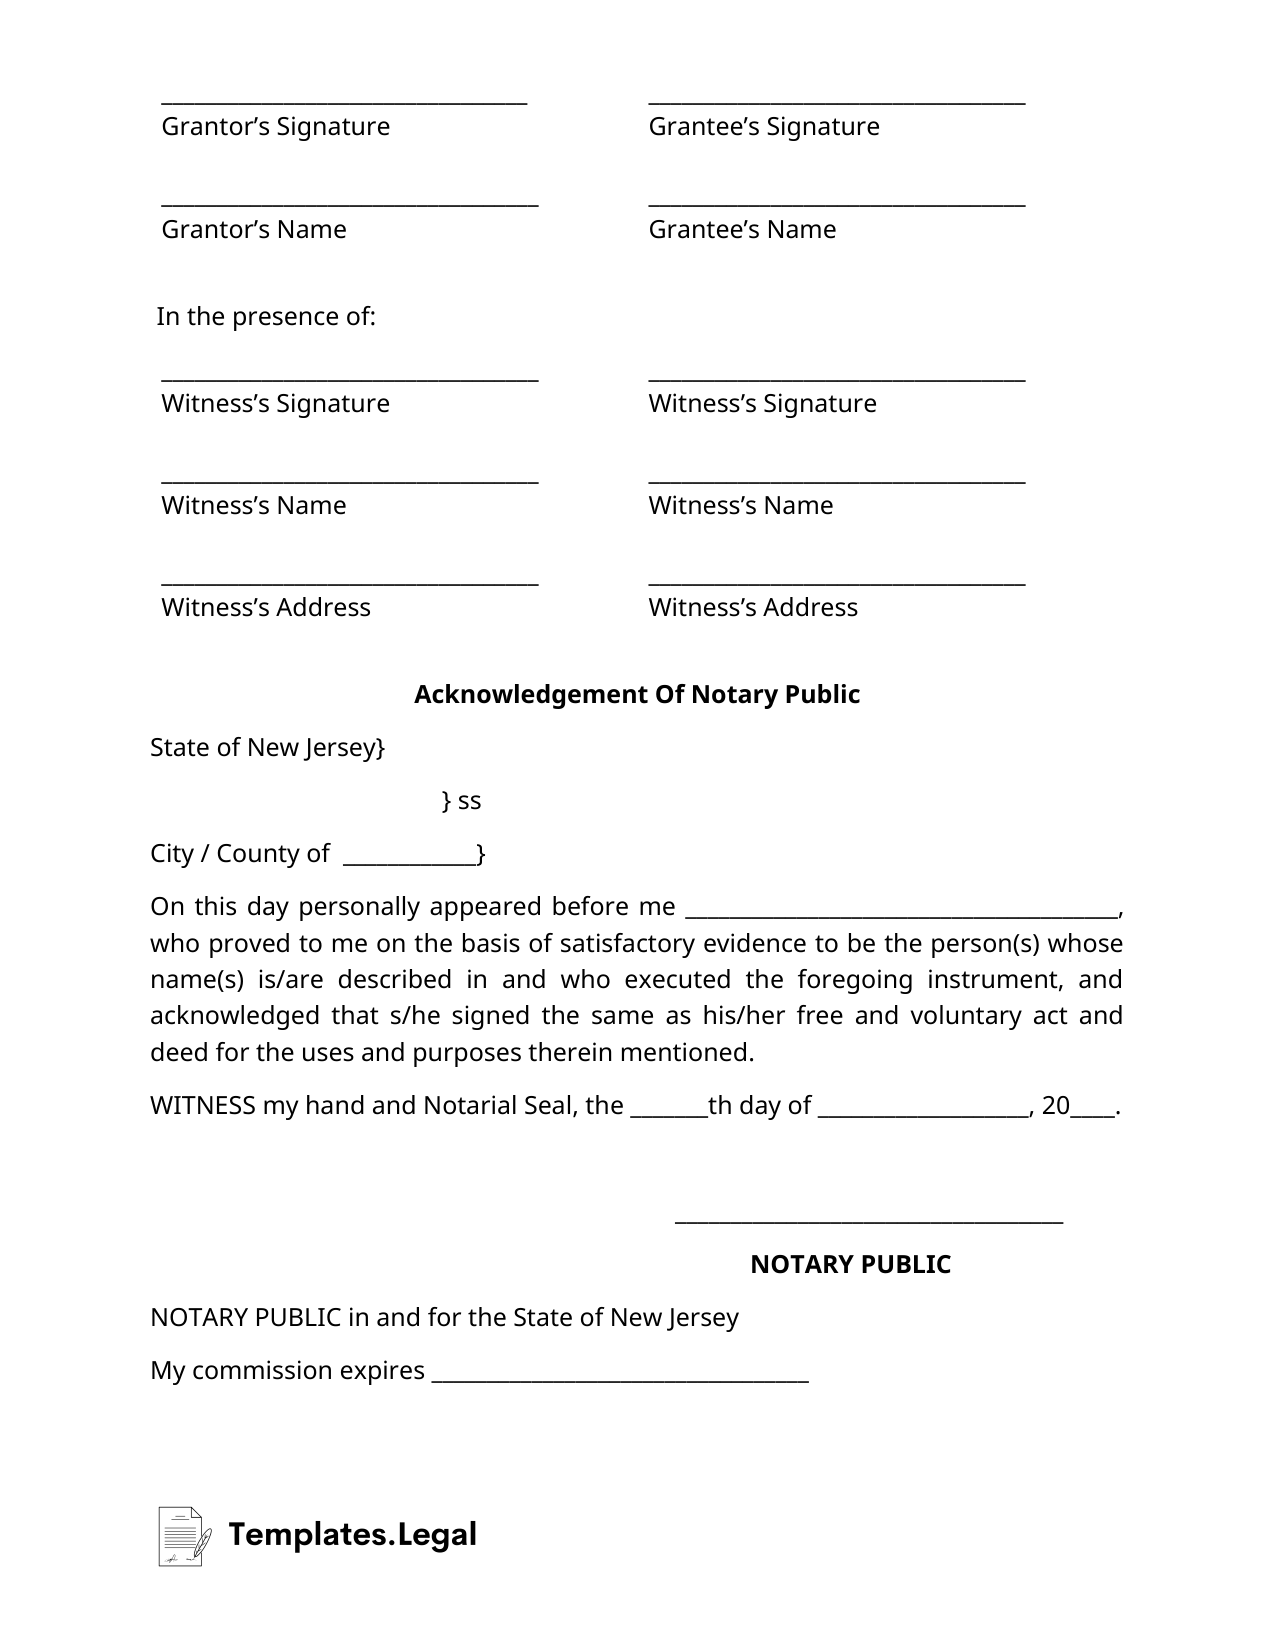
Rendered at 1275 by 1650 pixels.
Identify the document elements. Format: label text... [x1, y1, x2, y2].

table_header __________________________________ Grantee’s Signature [637, 75, 1124, 143]
table_cell __________________________________ Grantor’s Name [150, 143, 637, 245]
text On this day personally appeared before me _______________________________________, who proved to me on the basis of satisfactory evidence to be the person(s) whose name(s) is/are described in and who executed the foregoing instrument, and acknowledged that s/he signed the same as his/her free and voluntary act and deed for the uses and purposes therein mentioned. [150, 889, 1125, 1068]
text WITNESS my hand and Notarial Seal, the _______th day of ___________________, 20____. [150, 1087, 1125, 1121]
text } ss [150, 783, 1125, 817]
table_cell __________________________________ Witness’s Name [150, 454, 637, 556]
text NOTARY PUBLIC [150, 1246, 1125, 1281]
text In the presence of: [150, 298, 1125, 332]
table_cell __________________________________ Witness’s Address [637, 556, 1124, 624]
table_header __________________________________ Witness’s Signature [150, 351, 637, 453]
text State of New Jersey} [150, 730, 1125, 764]
table_cell __________________________________ Grantee’s Name [637, 143, 1124, 245]
table_header [1124, 75, 1275, 143]
table_header _________________________________ Grantor’s Signature [150, 75, 637, 143]
text City / County of ____________} [150, 836, 1125, 870]
table_header __________________________________ Witness’s Signature [637, 351, 1124, 453]
text My commission expires __________________________________ [150, 1352, 1125, 1387]
table_cell __________________________________ Witness’s Address [150, 556, 637, 624]
table_cell [1124, 143, 1275, 245]
table_cell __________________________________ Witness’s Name [637, 454, 1124, 556]
text Acknowledgement Of Notary Public [150, 677, 1125, 711]
text NOTARY PUBLIC in and for the State of New Jersey [150, 1299, 1125, 1333]
text ___________________________________ [600, 1193, 1125, 1227]
